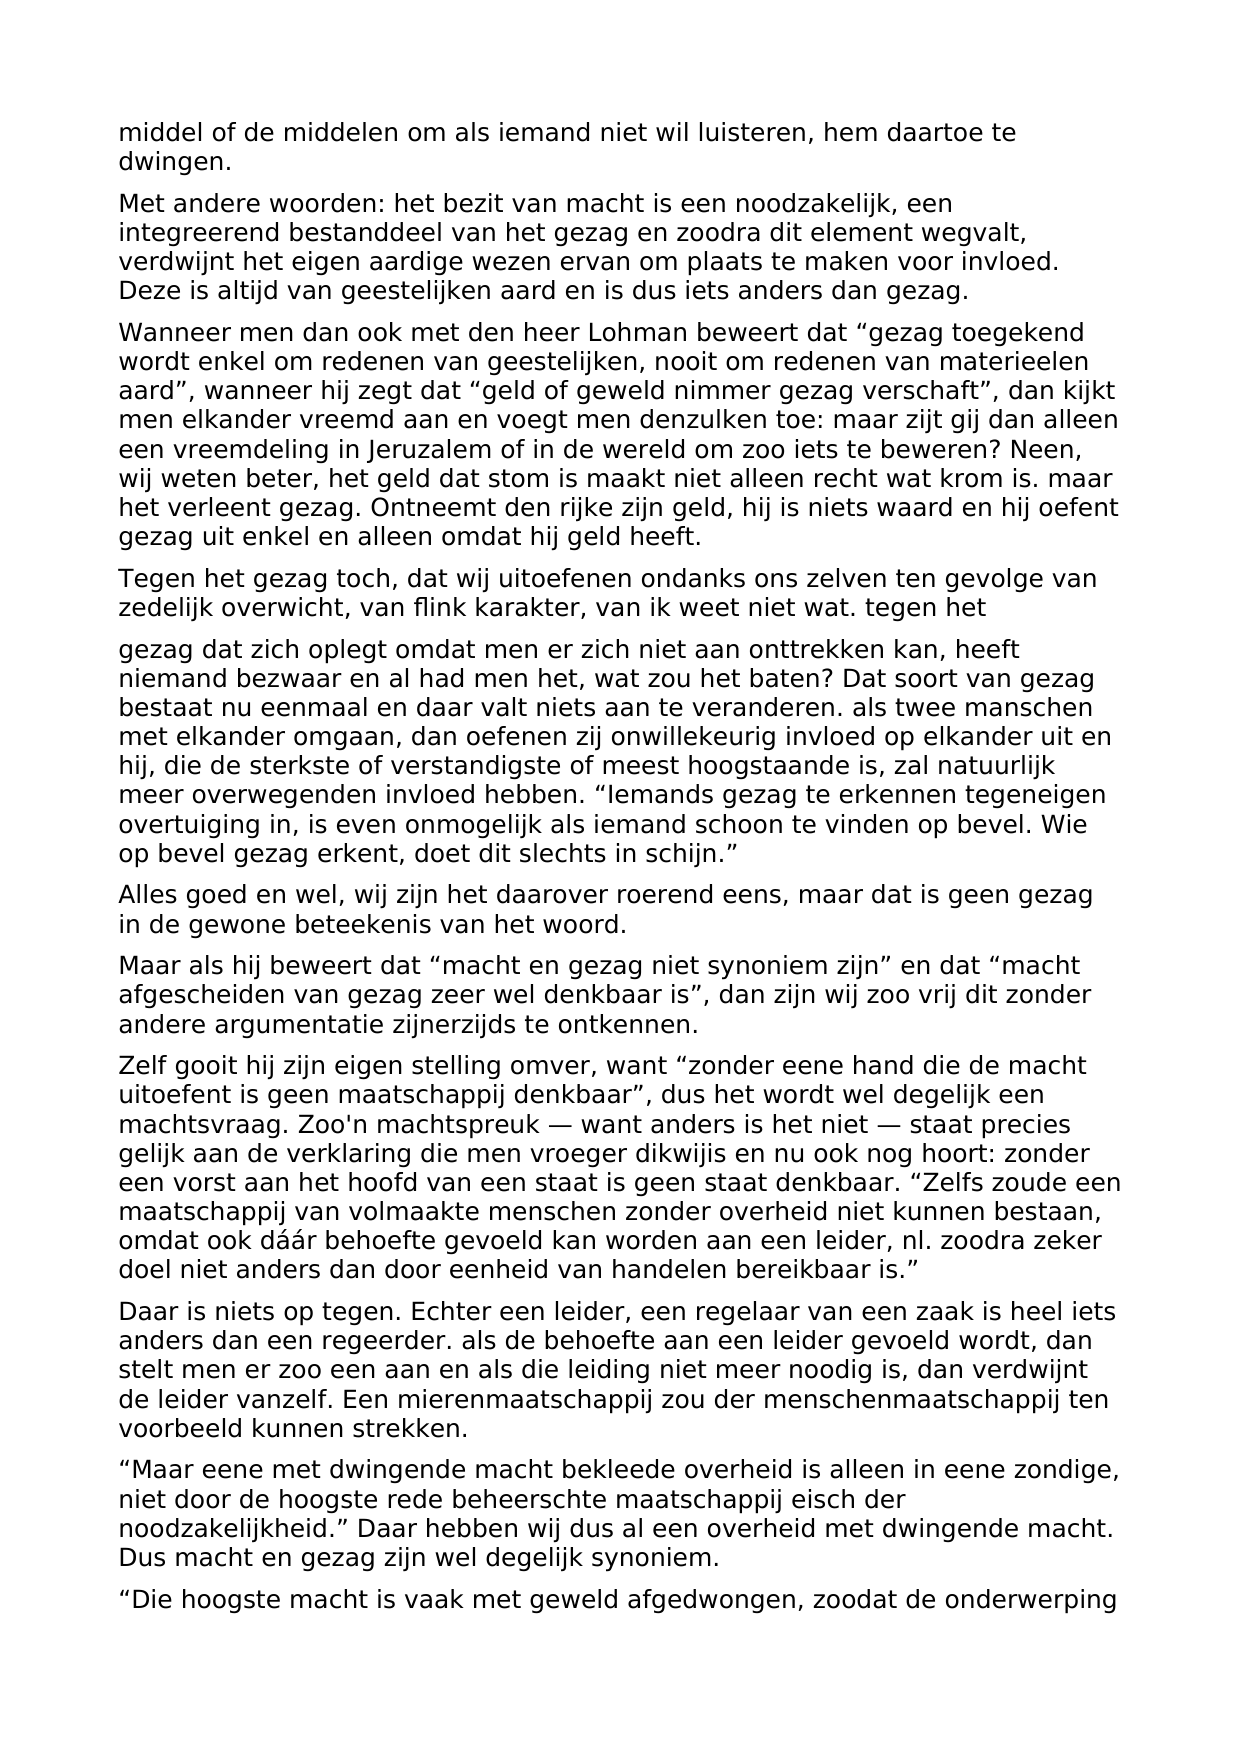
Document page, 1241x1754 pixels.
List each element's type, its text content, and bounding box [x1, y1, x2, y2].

text middel of de middelen om als iemand niet wil luisteren, hem daartoe te dwingen. [118, 118, 1122, 176]
text “Maar eene met dwingende macht bekleede overheid is alleen in eene zondige, niet door de hoogste rede beheerschte maatschappij eisch der noodzakelijkheid.” Daar hebben wij dus al een overheid met dwingende macht. Dus macht en gezag zijn wel degelijk synoniem. [118, 1456, 1122, 1572]
text Daar is niets op tegen. Echter een leider, een regelaar van een zaak is heel iets anders dan een regeerder. als de behoefte aan een leider gevoeld wordt, dan stelt men er zoo een aan en als die leiding niet meer noodig is, dan verdwijnt de leider vanzelf. Een mierenmaatschappij zou der menschenmaatschappij ten voorbeeld kunnen strekken. [118, 1297, 1122, 1443]
text Maar als hij beweert dat “macht en gezag niet synoniem zijn” en dat “macht afgescheiden van gezag zeer wel denkbaar is”, dan zijn wij zoo vrij dit zonder andere argumentatie zijnerzijds te ontkennen. [118, 951, 1122, 1039]
text “Die hoogste macht is vaak met geweld afgedwongen, zoodat de onderwerping [118, 1585, 1122, 1614]
text Met andere woorden: het bezit van macht is een noodzakelijk, een integreerend bestanddeel van het gezag en zoodra dit element wegvalt, verdwijnt het eigen aardige wezen ervan om plaats te maken voor invloed. Deze is altijd van geestelijken aard en is dus iets anders dan gezag. [118, 189, 1122, 306]
text Tegen het gezag toch, dat wij uitoefenen ondanks ons zelven ten gevolge van zedelijk overwicht, van flink karakter, van ik weet niet wat. tegen het [118, 564, 1122, 622]
text Alles goed en wel, wij zijn het daarover roerend eens, maar dat is geen gezag in de gewone beteekenis van het woord. [118, 881, 1122, 939]
text gezag dat zich oplegt omdat men er zich niet aan onttrekken kan, heeft niemand bezwaar en al had men het, wat zou het baten? Dat soort van gezag bestaat nu eenmaal en daar valt niets aan te veranderen. als twee manschen met elkander omgaan, dan oefenen zij onwillekeurig invloed op elkander uit en hij, die de sterkste of verstandigste of meest hoogstaande is, zal natuurlijk meer overwegenden invloed hebben. “Iemands gezag te erkennen tegeneigen overtuiging in, is even onmogelijk als iemand schoon te vinden op bevel. Wie op bevel gezag erkent, doet dit slechts in schijn.” [118, 635, 1122, 868]
text Zelf gooit hij zijn eigen stelling omver, want “zonder eene hand die de macht uitoefent is geen maatschappij denkbaar”, dus het wordt wel degelijk een machtsvraag. Zoo'n machtspreuk — want anders is het niet — staat precies gelijk aan de verklaring die men vroeger dikwijis en nu ook nog hoort: zonder een vorst aan het hoofd van een staat is geen staat denkbaar. “Zelfs zoude een maatschappij van volmaakte menschen zonder overheid niet kunnen bestaan, omdat ook dáár behoefte gevoeld kan worden aan een leider, nl. zoodra zeker doel niet anders dan door eenheid van handelen bereikbaar is.” [118, 1051, 1122, 1285]
text Wanneer men dan ook met den heer Lohman beweert dat “gezag toegekend wordt enkel om redenen van geestelijken, nooit om redenen van materieelen aard”, wanneer hij zegt dat “geld of geweld nimmer gezag verschaft”, dan kijkt men elkander vreemd aan en voegt men denzulken toe: maar zijt gij dan alleen een vreemdeling in Jeruzalem of in de wereld om zoo iets te beweren? Neen, wij weten beter, het geld dat stom is maakt niet alleen recht wat krom is. maar het verleent gezag. Ontneemt den rijke zijn geld, hij is niets waard en hij oefent gezag uit enkel en alleen omdat hij geld heeft. [118, 318, 1122, 551]
